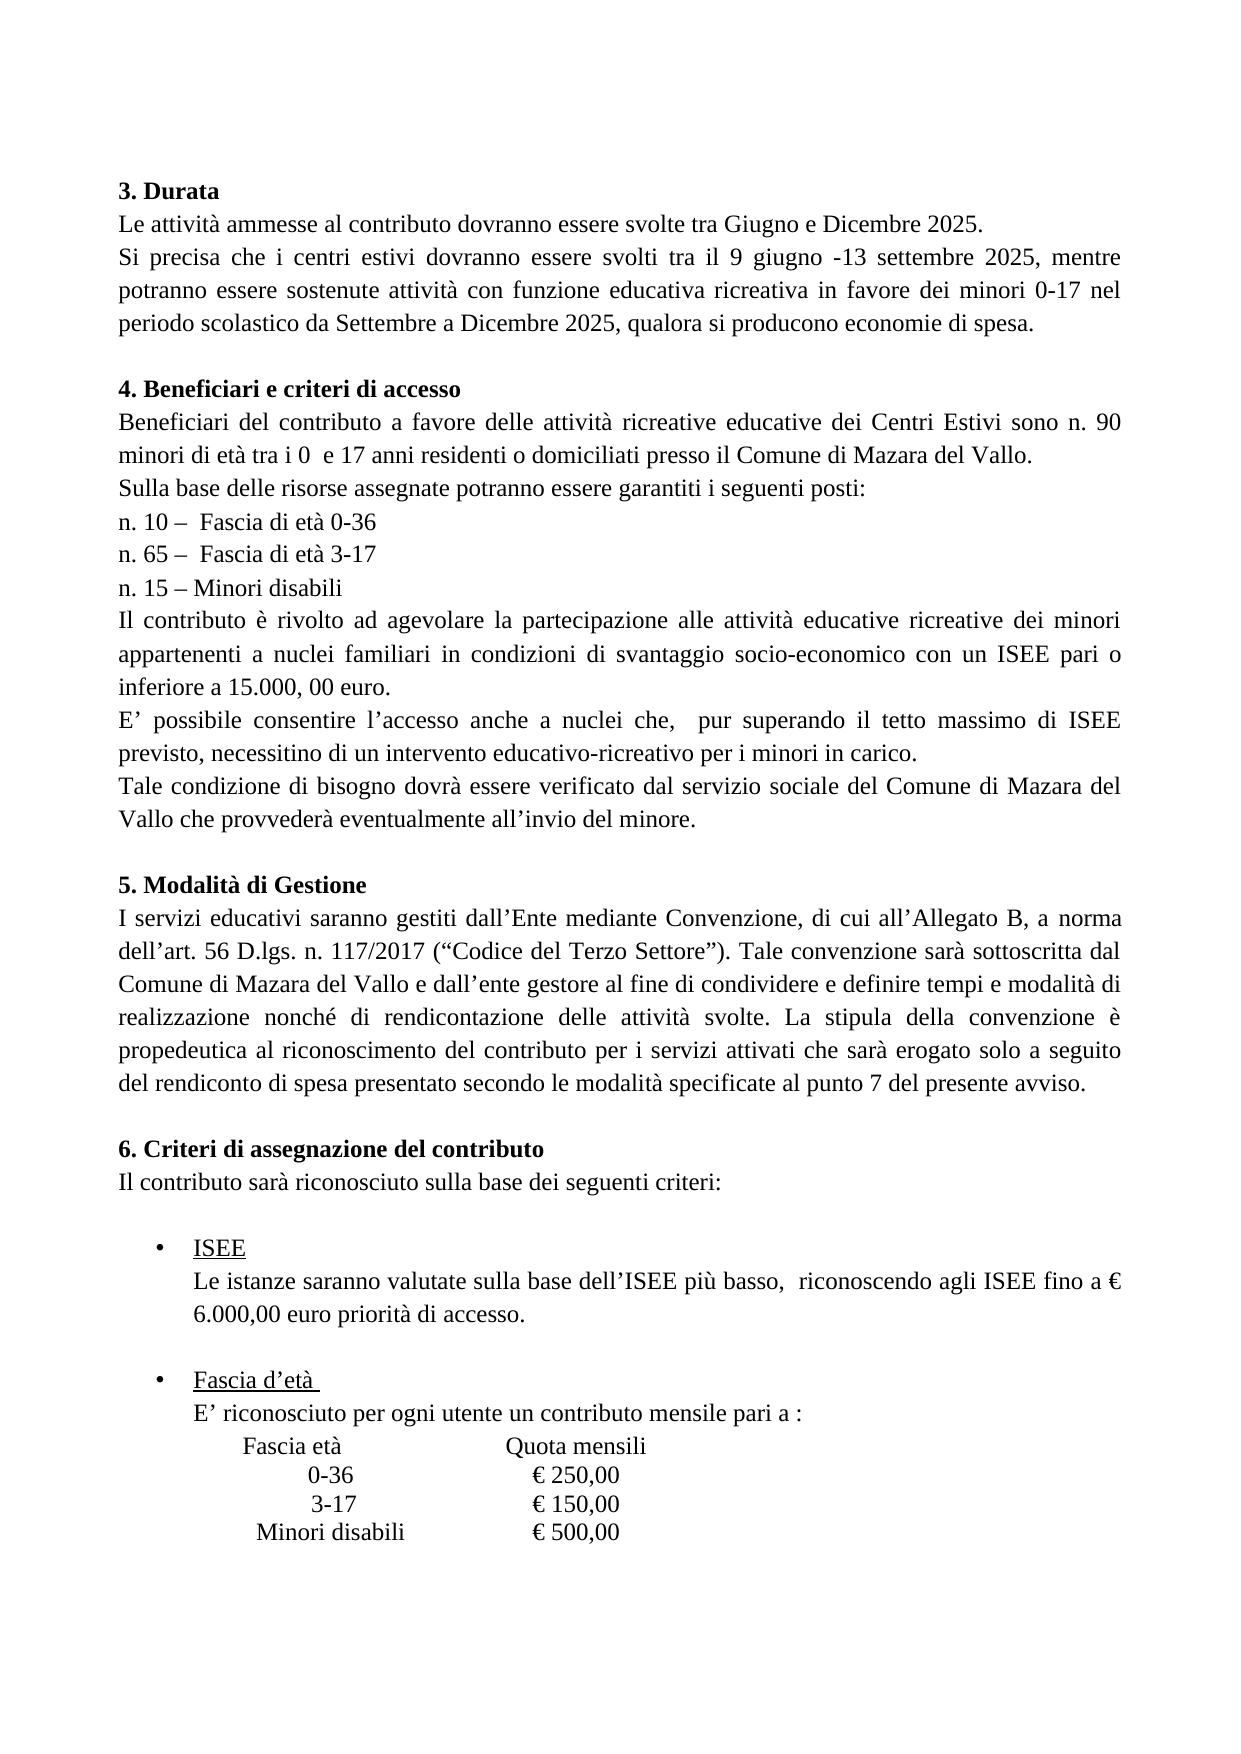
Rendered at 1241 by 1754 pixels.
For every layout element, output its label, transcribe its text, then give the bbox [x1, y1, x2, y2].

text Beneficiari del contributo a favore delle attività ricreative educative dei Centri Estivi sono n. 90 minori di età tra i 0 e 17 anni residenti o domiciliati presso il Comune di Mazara del Vallo. [118, 407, 1122, 469]
text 3. Durata [118, 176, 1122, 205]
table_cell € 250,00 [422, 1460, 730, 1489]
text E’ possibile consentire l’accesso anche a nuclei che, pur superando il tetto massimo di ISEE previsto, necessitino di un intervento educativo-ricreativo per i minori in carico. [118, 705, 1122, 766]
table_cell € 500,00 [422, 1518, 730, 1546]
list Fascia d’età [156, 1365, 1122, 1394]
list E’ riconosciuto per ogni utente un contributo mensile pari a : [156, 1398, 1122, 1427]
table_cell 0-36 [239, 1460, 422, 1489]
list Il contributo sarà riconosciuto sulla base dei seguenti criteri: [118, 1167, 1122, 1196]
text 4. Beneficiari e criteri di accesso [118, 374, 1122, 403]
table_header Fascia età [239, 1431, 422, 1460]
list ISEE [156, 1233, 1122, 1262]
text I servizi educativi saranno gestiti dall’Ente mediante Convenzione, di cui all’Allegato B, a norma dell’art. 56 D.lgs. n. 117/2017 (“Codice del Terzo Settore”). Tale convenzione sarà sottoscritta dal Comune di Mazara del Vallo e dall’ente gestore al fine di condividere e definire tempi e modalità di realizzazione nonché di rendicontazione delle attività svolte. La stipula della convenzione è propedeutica al riconoscimento del contributo per i servizi attivati che sarà erogato solo a seguito del rendiconto di spesa presentato secondo le modalità specificate al punto 7 del presente avviso. [118, 903, 1122, 1097]
text n. 65 – Fascia di età 3-17 [118, 539, 1122, 568]
text Tale condizione di bisogno dovrà essere verificato dal servizio sociale del Comune di Mazara del Vallo che provvederà eventualmente all’invio del minore. [118, 771, 1122, 832]
text n. 15 – Minori disabili [118, 573, 1122, 601]
text n. 10 – Fascia di età 0-36 [118, 507, 1122, 535]
list Le istanze saranno valutate sulla base dell’ISEE più basso, riconoscendo agli ISEE fino a € 6.000,00 euro priorità di accesso. [156, 1266, 1122, 1328]
text 5. Modalità di Gestione [118, 870, 1122, 898]
text Si precisa che i centri estivi dovranno essere svolti tra il 9 giugno -13 settembre 2025, mentre potranno essere sostenute attività con funzione educativa ricreativa in favore dei minori 0-17 nel periodo scolastico da Settembre a Dicembre 2025, qualora si producono economie di spesa. [118, 242, 1122, 337]
text Sulla base delle risorse assegnate potranno essere garantiti i seguenti posti: [118, 473, 1122, 502]
table_cell € 150,00 [422, 1489, 730, 1517]
text Il contributo è rivolto ad agevolare la partecipazione alle attività educative ricreative dei minori appartenenti a nuclei familiari in condizioni di svantaggio socio-economico con un ISEE pari o inferiore a 15.000, 00 euro. [118, 606, 1122, 700]
table_cell Minori disabili [239, 1518, 422, 1546]
text 6. Criteri di assegnazione del contributo [118, 1134, 1122, 1163]
table_cell 3-17 [239, 1489, 422, 1517]
table_header Quota mensili [422, 1431, 730, 1460]
text Le attività ammesse al contributo dovranno essere svolte tra Giugno e Dicembre 2025. [118, 209, 1122, 238]
